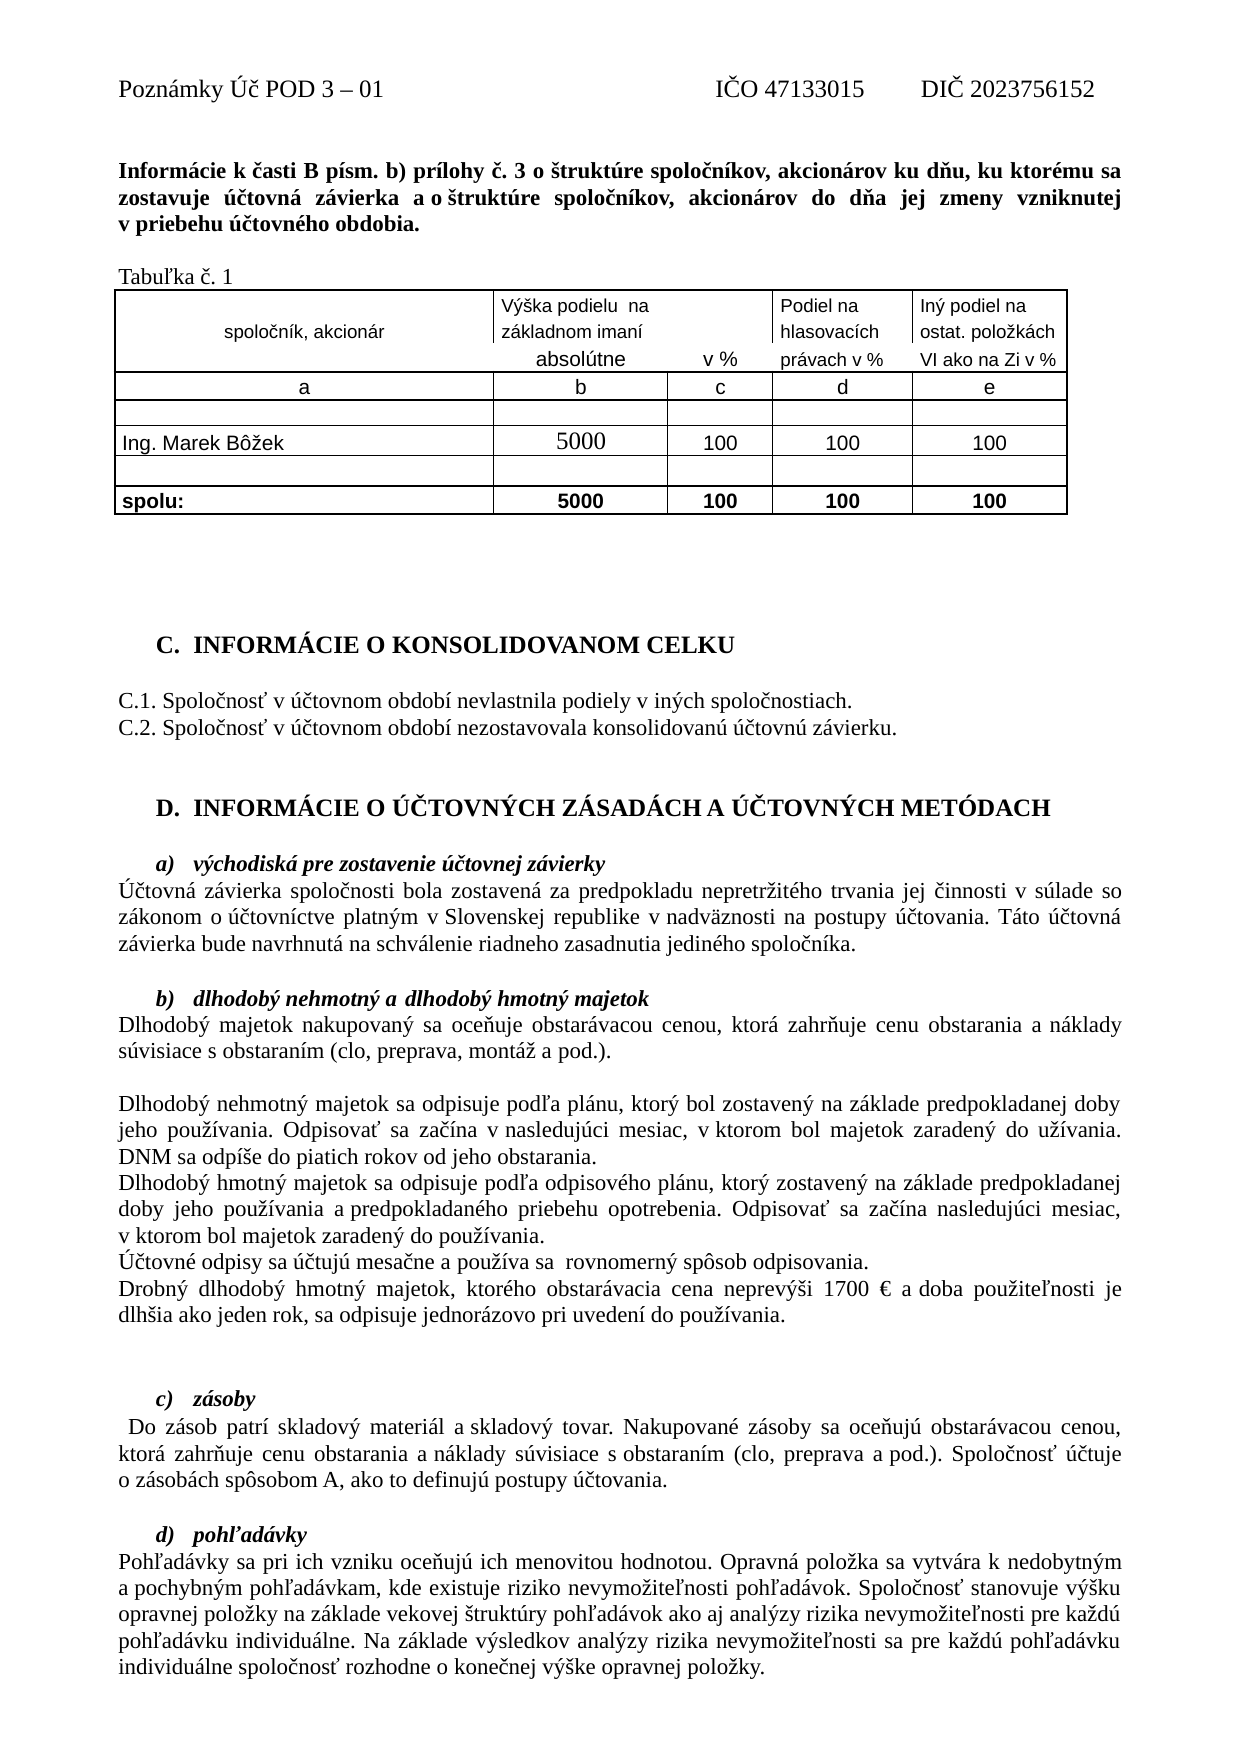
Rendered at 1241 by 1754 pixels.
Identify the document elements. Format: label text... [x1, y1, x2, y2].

table_cell 100 [913, 426, 1066, 455]
text Dlhodobý majetok nakupovaný sa oceňuje obstarávacou cenou, ktorá zahrňuje cenu obstarania a náklady súvisiace s obstaraním (clo, preprava, montáž a pod.). [118, 1011, 1122, 1064]
table_cell základnom imaní [494, 316, 772, 342]
table_cell spolu: [116, 487, 493, 513]
list zásoby [156, 1385, 1122, 1411]
table_cell 100 [668, 487, 772, 513]
table_cell VI ako na Zi v % [913, 343, 1066, 371]
table_cell [494, 401, 667, 425]
table_cell spoločník, akcionár [116, 316, 493, 342]
text Tabuľka č. 1 [118, 263, 1122, 289]
text Drobný dlhodobý hmotný majetok, ktorého obstarávacia cena neprevýši 1700 € a doba použiteľnosti je dlhšia ako jeden rok, sa odpisuje jednorázovo pri uvedení do používania. [118, 1274, 1122, 1327]
text C.1. Spoločnosť v účtovnom období nevlastnila podiely v iných spoločnostiach. [118, 688, 1122, 714]
table_cell [773, 456, 912, 485]
list pohľadávky [156, 1521, 1122, 1548]
table_cell [116, 456, 493, 485]
table_cell [668, 401, 772, 425]
table_cell [668, 456, 772, 485]
text Do zásob patrí skladový materiál a skladový tovar. Nakupované zásoby sa oceňujú obstarávacou cenou, ktorá zahrňuje cenu obstarania a náklady súvisiace s obstaraním (clo, preprava a pod.). Spoločnosť účtuje o zásobách spôsobom A, ako to definujú postupy účtovania. [118, 1411, 1122, 1493]
list INFORMÁCIE O KONSOLIDOVANOM CELKU [156, 630, 1122, 659]
table_cell Ing. Marek Bôžek [116, 426, 493, 455]
table_cell a [116, 373, 493, 399]
text C.2. Spoločnosť v účtovnom období nezostavovala konsolidovanú účtovnú závierku. [118, 714, 1122, 740]
table_header Výška podielu na [494, 291, 772, 316]
table_cell [116, 343, 494, 371]
table_cell e [913, 373, 1066, 399]
table_cell 5000 [494, 487, 667, 513]
table_cell 5000 [494, 426, 667, 455]
list dlhodobý nehmotný a dlhodobý hmotný majetok [156, 985, 1122, 1011]
table_cell ostat. položkách [913, 316, 1066, 342]
table_cell 100 [913, 487, 1066, 513]
table_cell hlasovacích [773, 316, 912, 342]
table_header Podiel na [773, 291, 912, 316]
text Dlhodobý nehmotný majetok sa odpisuje podľa plánu, ktorý bol zostavený na základe predpokladanej doby jeho používania. Odpisovať sa začína v nasledujúci mesiac, v ktorom bol majetok zaradený do užívania. DNM sa odpíše do piatich rokov od jeho obstarania. [118, 1090, 1122, 1169]
table_cell [494, 456, 667, 485]
table_header [116, 291, 493, 316]
table_cell d [773, 373, 912, 399]
table_cell [116, 401, 493, 425]
table_cell [913, 456, 1066, 485]
text Účtovná závierka spoločnosti bola zostavená za predpokladu nepretržitého trvania jej činnosti v súlade so zákonom o účtovníctve platným v Slovenskej republike v nadväznosti na postupy účtovania. Táto účtovná závierka bude navrhnutá na schválenie riadneho zasadnutia jediného spoločníka. [118, 877, 1122, 956]
table_cell 100 [773, 487, 912, 513]
table_header Iný podiel na [913, 291, 1066, 316]
table_cell v % [668, 343, 773, 371]
text Pohľadávky sa pri ich vzniku oceňujú ich menovitou hodnotou. Opravná položka sa vytvára k nedobytným a pochybným pohľadávkam, kde existuje riziko nevymožiteľnosti pohľadávok. Spoločnosť stanovuje výšku opravnej položky na základe vekovej štruktúry pohľadávok ako aj analýzy rizika nevymožiteľnosti pre každú pohľadávku individuálne. Na základe výsledkov analýzy rizika nevymožiteľnosti sa pre každú pohľadávku individuálne spoločnosť rozhodne o konečnej výške opravnej položky. [118, 1548, 1122, 1679]
table_cell absolútne [494, 343, 668, 371]
text Účtovné odpisy sa účtujú mesačne a používa sa rovnomerný spôsob odpisovania. [118, 1248, 1122, 1274]
table_cell 100 [773, 426, 912, 455]
text Dlhodobý hmotný majetok sa odpisuje podľa odpisového plánu, ktorý zostavený na základe predpokladanej doby jeho používania a predpokladaného priebehu opotrebenia. Odpisovať sa začína nasledujúci mesiac, v ktorom bol majetok zaradený do používania. [118, 1169, 1122, 1248]
table_cell b [494, 373, 667, 399]
table_cell [773, 401, 912, 425]
table_cell c [668, 373, 772, 399]
table_cell [913, 401, 1066, 425]
table_cell právach v % [773, 343, 912, 371]
list východiská pre zostavenie účtovnej závierky [156, 851, 1122, 877]
table_cell 100 [668, 426, 772, 455]
text Informácie k časti B písm. b) prílohy č. 3 o štruktúre spoločníkov, akcionárov ku dňu, ku ktorému sa zostavuje účtovná závierka a o štruktúre spoločníkov, akcionárov do dňa jej zmeny vzniknutej v priebehu účtovného obdobia. [118, 158, 1122, 237]
list INFORMÁCIE O ÚČTOVNÝCH ZÁSADÁCH A ÚČTOVNÝCH METÓDACH [156, 793, 1122, 822]
